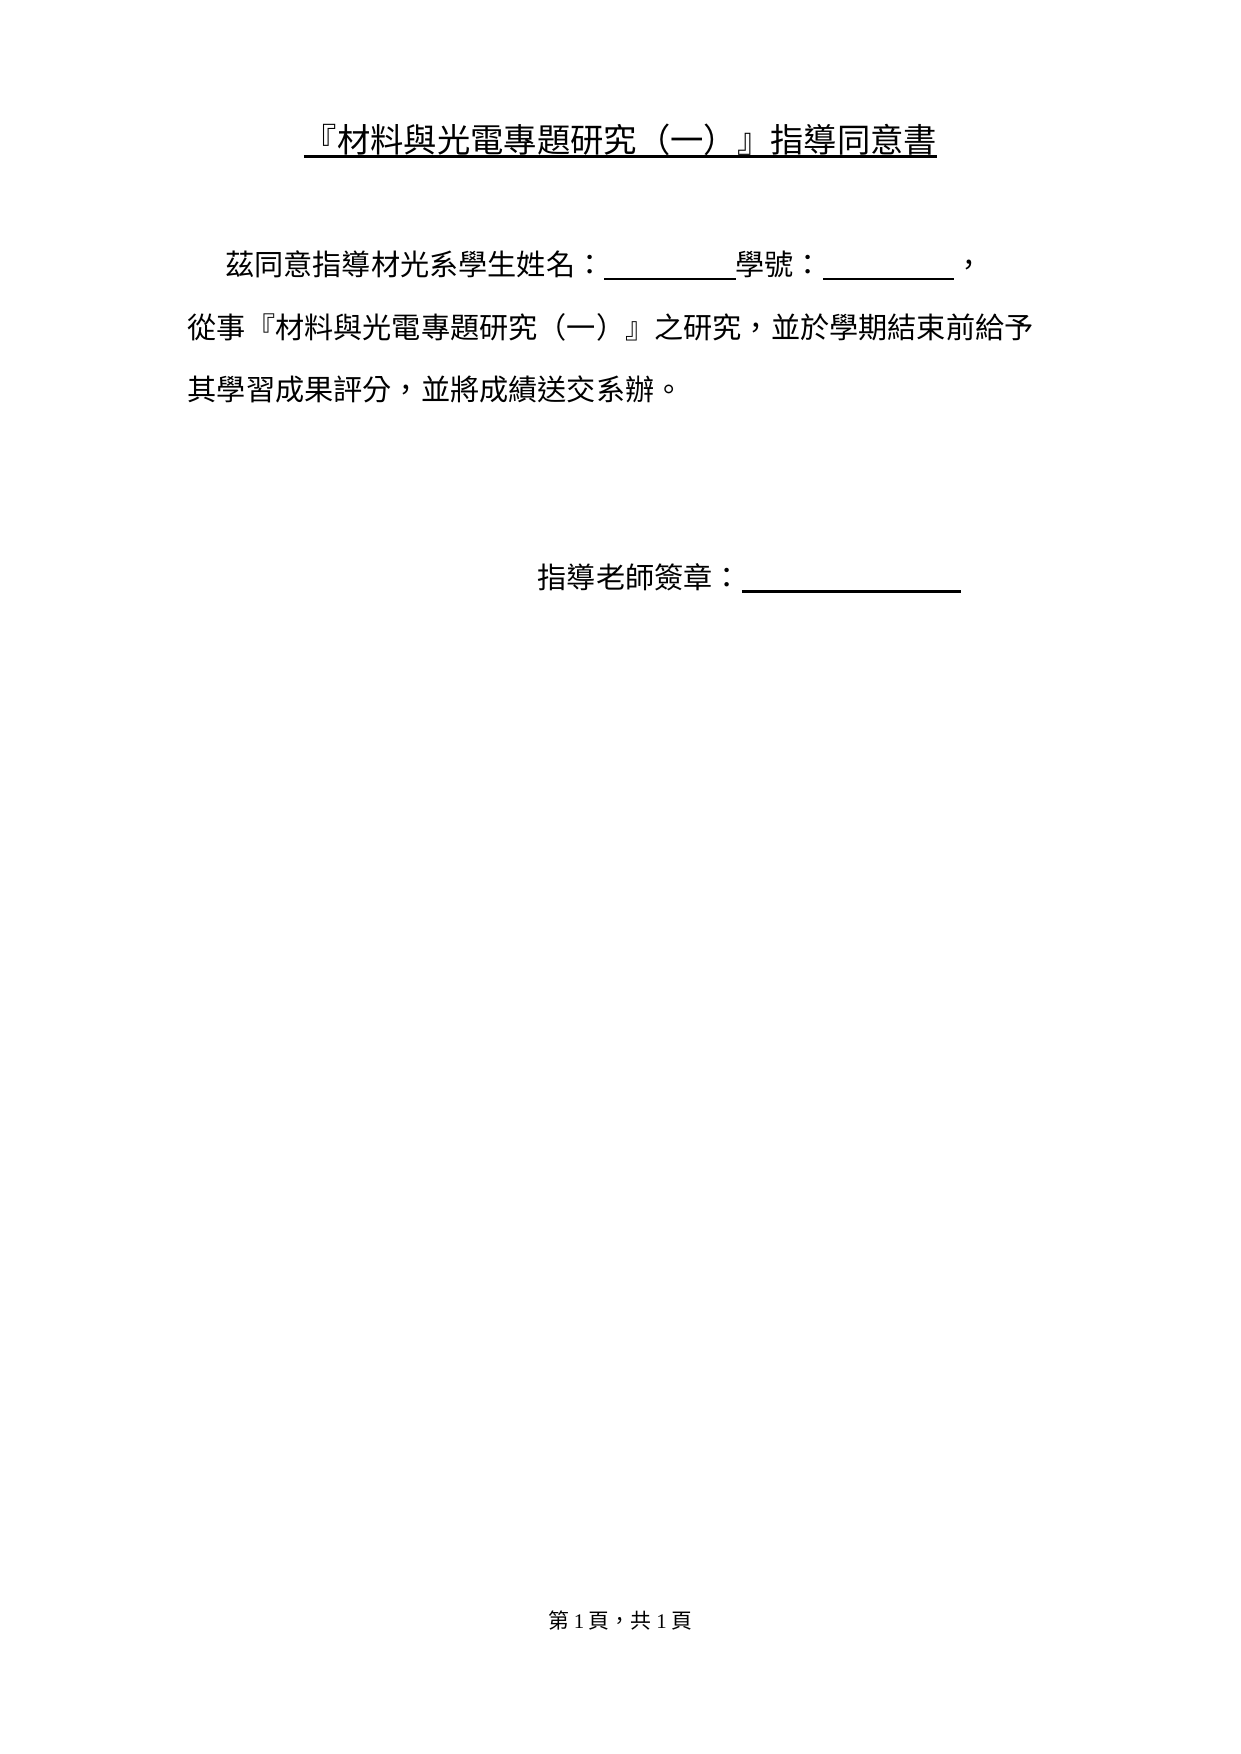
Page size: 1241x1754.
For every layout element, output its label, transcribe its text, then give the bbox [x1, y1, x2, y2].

text 指導老師簽章： [187, 534, 1053, 596]
text 茲同意指導材光系學生姓名： 學號： ， [187, 221, 1053, 284]
text 從事『材料與光電專題研究（一）』之研究，並於學期結束前給予其學習成果評分，並將成績送交系辦。 [187, 284, 1053, 409]
text 『材料與光電專題研究（一）』指導同意書 [187, 96, 1053, 159]
